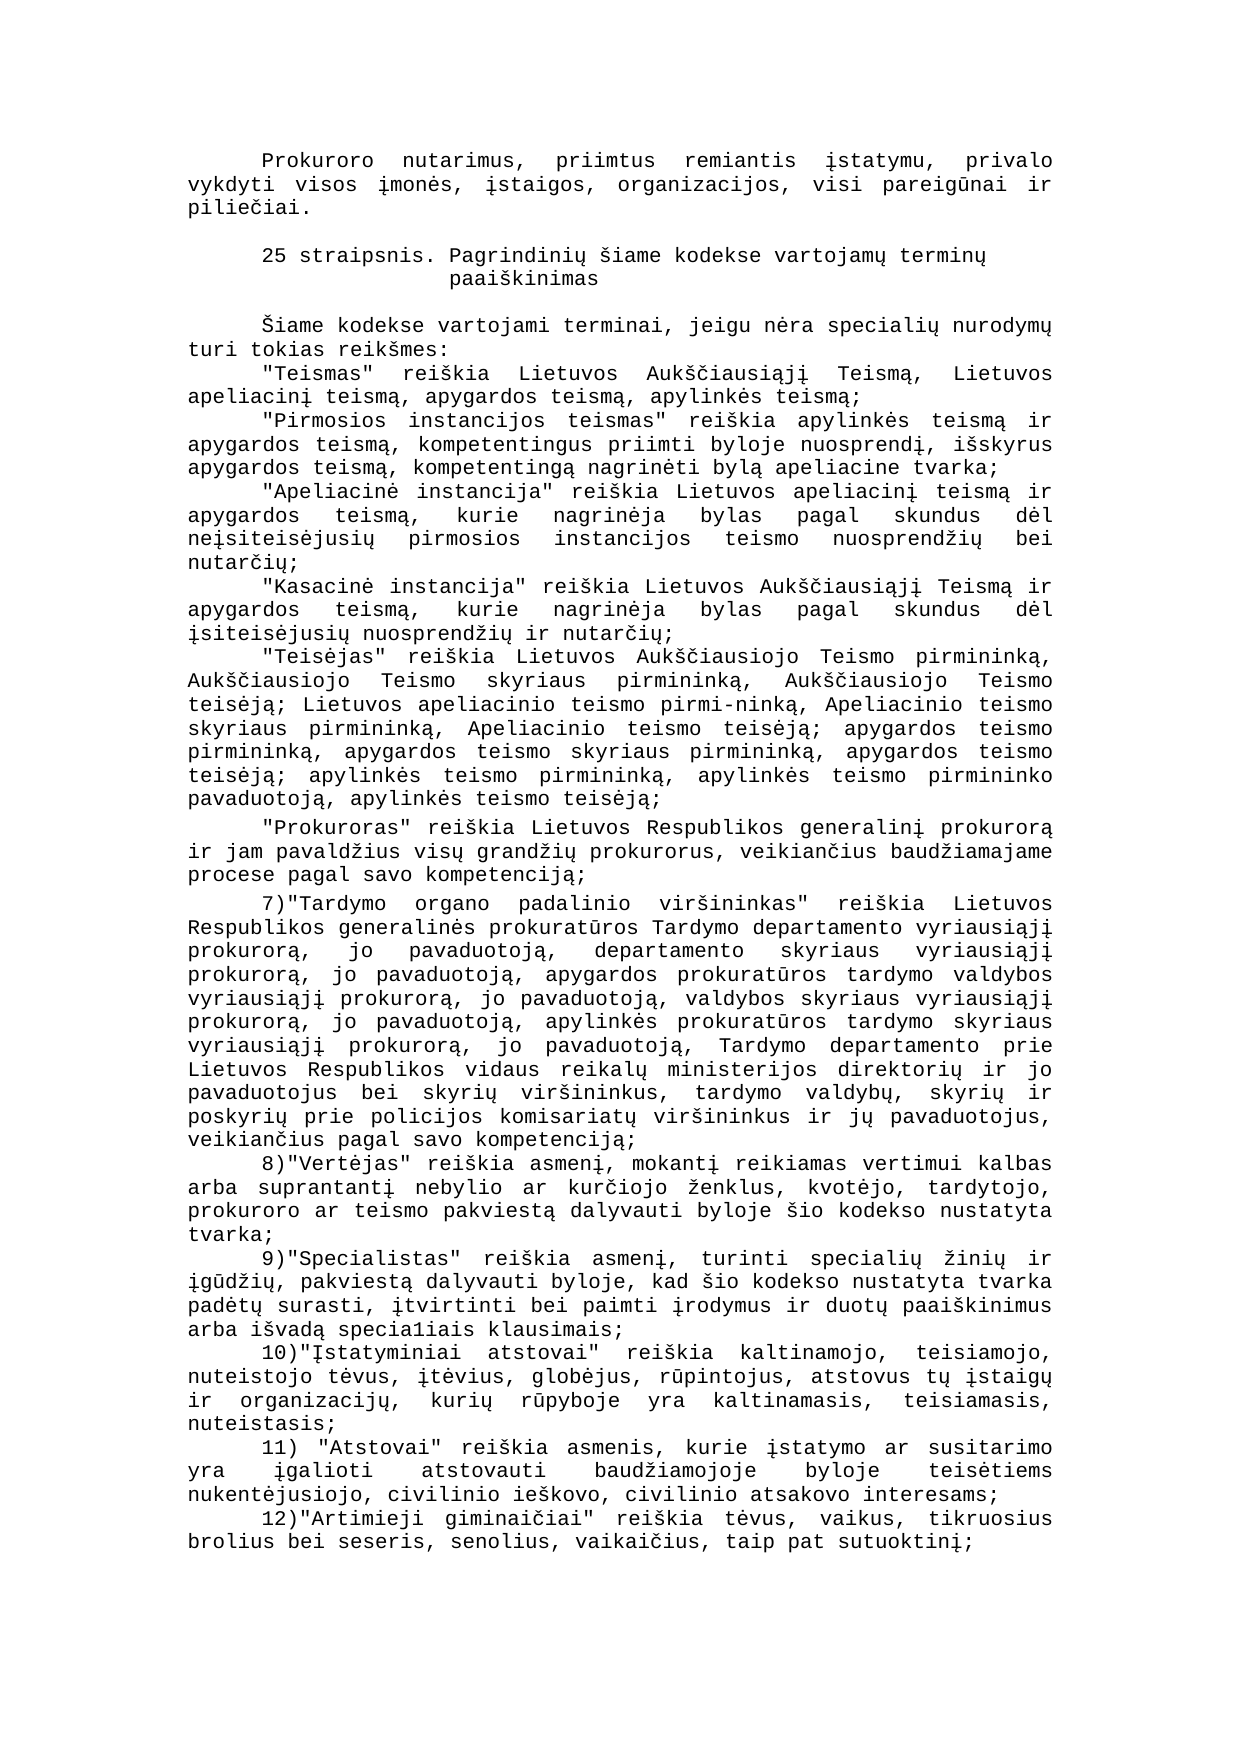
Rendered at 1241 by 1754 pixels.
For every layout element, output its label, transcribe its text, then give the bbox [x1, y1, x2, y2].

list "Kasacinė instancija" reiškia Lietuvos Aukščiausiąjį Teismą ir apygardos teismą, kurie nagrinėja bylas pagal skundus dėl įsiteisėjusių nuosprendžių ir nutarčių; [187, 576, 1053, 647]
list "Prokuroras" reiškia Lietuvos Respublikos generalinį prokurorą ir jam pavaldžius visų grandžių prokurorus, veikiančius baudžiamajame procese pagal savo kompetenciją; [187, 817, 1053, 888]
text 25 straipsnis. Pagrindinių šiame kodekse vartojamų terminų [261, 244, 1053, 268]
text 11) "Atstovai" reiškia asmenis, kurie įstatymo ar susitarimo yra įgalioti atstovauti baudžiamojoje byloje teisėtiems nukentėjusiojo, civilinio ieškovo, civilinio atsakovo interesams; [187, 1437, 1053, 1508]
list "Pirmosios instancijos teismas" reiškia apylinkės teismą ir apygardos teismą, kompetentingus priimti byloje nuosprendį, išskyrus apygardos teismą, kompetentingą nagrinėti bylą apeliacine tvarka; [187, 410, 1053, 481]
text paaiškinimas [261, 268, 1053, 292]
list "Apeliacinė instancija" reiškia Lietuvos apeliacinį teismą ir apygardos teismą, kurie nagrinėja bylas pagal skundus dėl neįsiteisėjusių pirmosios instancijos teismo nuosprendžių bei nutarčių; [187, 481, 1053, 576]
list "Teisėjas" reiškia Lietuvos Aukščiausiojo Teismo pirmininką, Aukščiausiojo Teismo skyriaus pirmininką, Aukščiausiojo Teismo teisėją; Lietuvos apeliacinio teismo pirmi-ninką, Apeliacinio teismo skyriaus pirmininką, Apeliacinio teismo teisėją; apygardos teismo pirmininką, apygardos teismo skyriaus pirmininką, apygardos teismo teisėją; apylinkės teismo pirmininką, apylinkės teismo pirmininko pavaduotoją, apylinkės teismo teisėją; [187, 647, 1053, 812]
text 10)"Įstatyminiai atstovai" reiškia kaltinamojo, teisiamojo, nuteistojo tėvus, įtėvius, globėjus, rūpintojus, atstovus tų įstaigų ir organizacijų, kurių rūpyboje yra kaltinamasis, teisiamasis, nuteistasis; [187, 1342, 1053, 1437]
text Prokuroro nutarimus, priimtus remiantis įstatymu, privalo vykdyti visos įmonės, įstaigos, organizacijos, visi pareigūnai ir piliečiai. [187, 150, 1053, 221]
text 8)"Vertėjas" reiškia asmenį, mokantį reikiamas vertimui kalbas arba suprantantį nebylio ar kurčiojo ženklus, kvotėjo, tardytojo, prokuroro ar teismo pakviestą dalyvauti byloje šio kodekso nustatyta tvarka; [187, 1153, 1053, 1248]
text 7)"Tardymo organo padalinio viršininkas" reiškia Lietuvos Respublikos generalinės prokuratūros Tardymo departamento vyriausiąjį prokurorą, jo pavaduotoją, departamento skyriaus vyriausiąjį prokurorą, jo pavaduotoją, apygardos prokuratūros tardymo valdybos vyriausiąjį prokurorą, jo pavaduotoją, valdybos skyriaus vyriausiąjį prokurorą, jo pavaduotoją, apylinkės prokuratūros tardymo skyriaus vyriausiąjį prokurorą, jo pavaduotoją, Tardymo departamento prie Lietuvos Respublikos vidaus reikalų ministerijos direktorių ir jo pavaduotojus bei skyrių viršininkus, tardymo valdybų, skyrių ir poskyrių prie policijos komisariatų viršininkus ir jų pavaduotojus, veikiančius pagal savo kompetenciją; [187, 893, 1053, 1153]
text 9)"Specialistas" reiškia asmenį, turinti specialių žinių ir įgūdžių, pakviestą dalyvauti byloje, kad šio kodekso nustatyta tvarka padėtų surasti, įtvirtinti bei paimti įrodymus ir duotų paaiškinimus arba išvadą specia1iais klausimais; [187, 1248, 1053, 1342]
text Šiame kodekse vartojami terminai, jeigu nėra specialių nurodymų turi tokias reikšmes: [187, 316, 1053, 363]
text 12)"Artimieji giminaičiai" reiškia tėvus, vaikus, tikruosius brolius bei seseris, senolius, vaikaičius, taip pat sutuoktinį; [187, 1508, 1053, 1555]
list "Teismas" reiškia Lietuvos Aukščiausiąjį Teismą, Lietuvos apeliacinį teismą, apygardos teismą, apylinkės teismą; [187, 363, 1053, 410]
